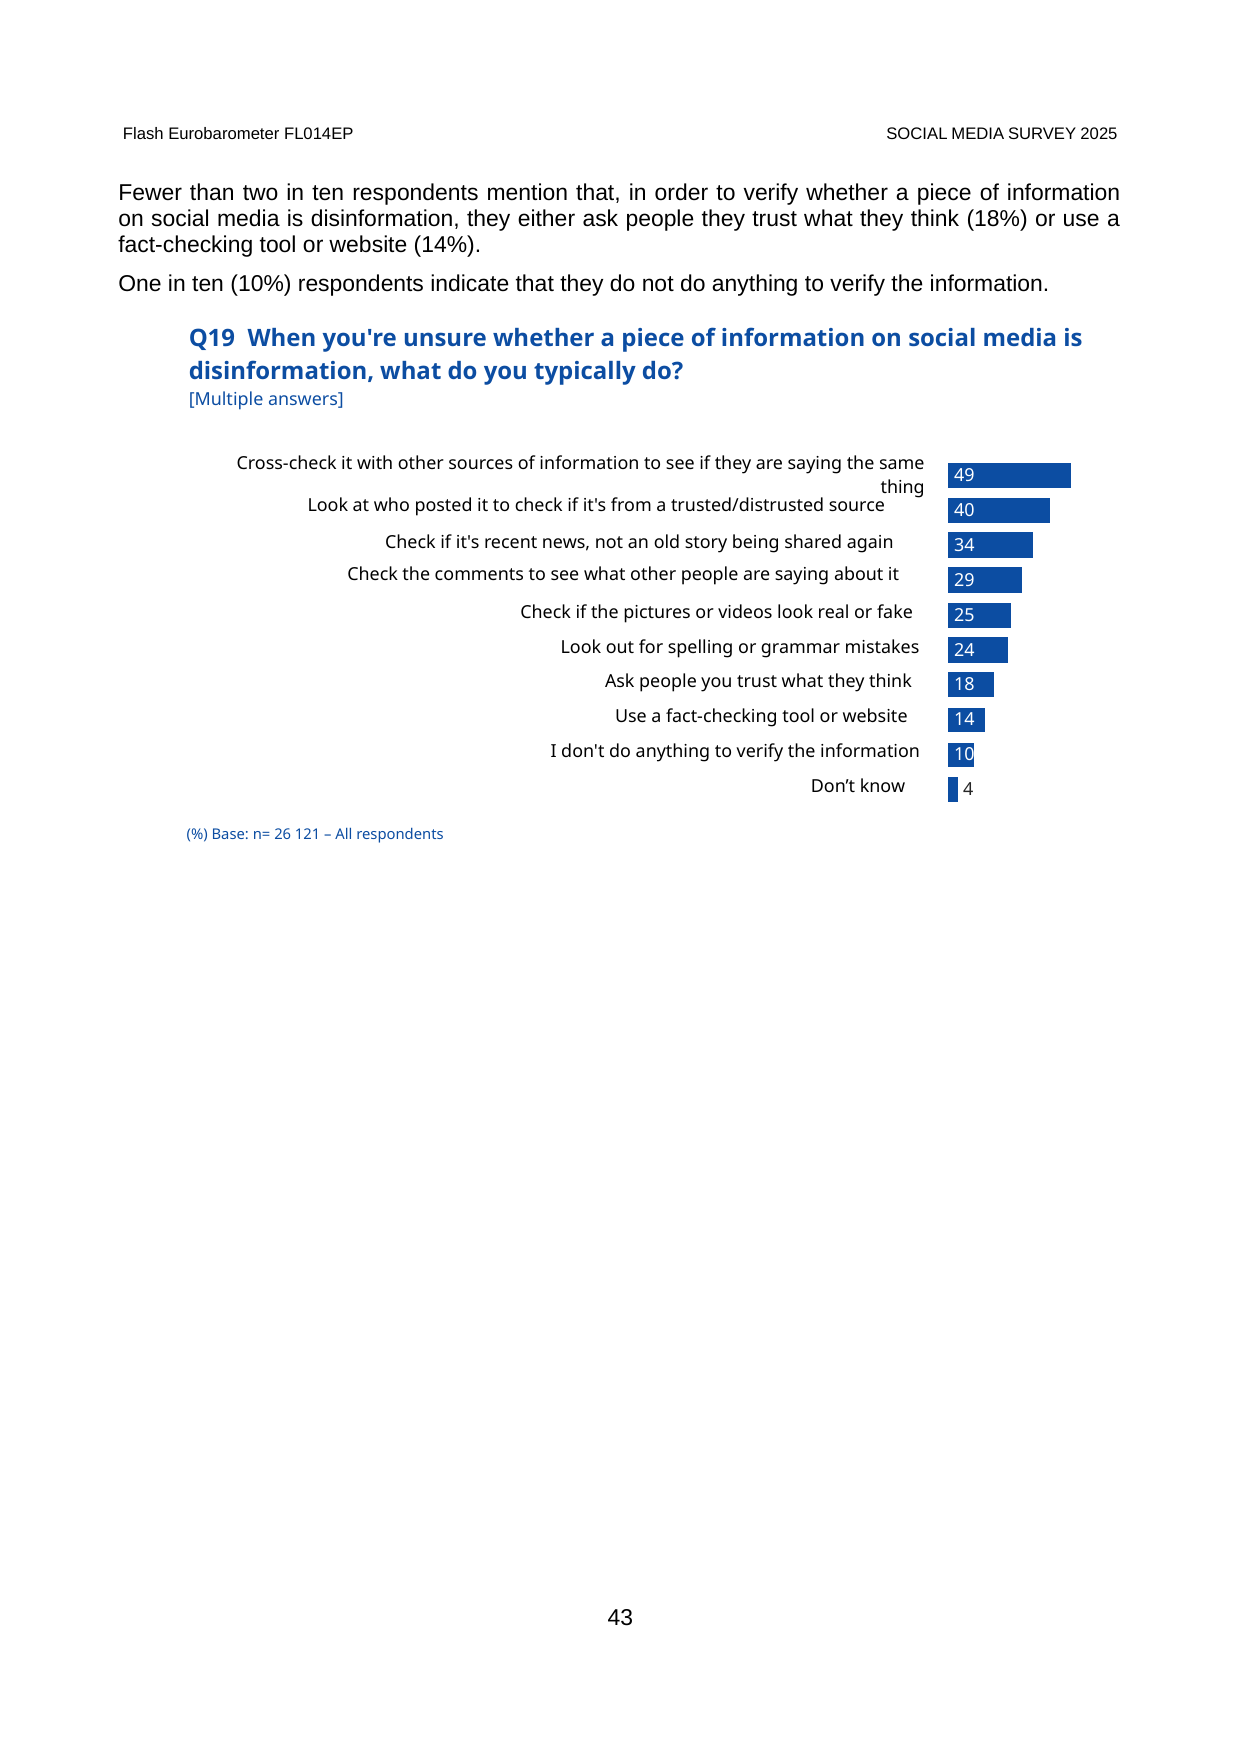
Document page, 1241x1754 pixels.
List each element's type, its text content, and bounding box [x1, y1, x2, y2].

text One in ten (10%) respondents indicate that they do not do anything to verify the information. [118, 269, 1122, 296]
text Fewer than two in ten respondents mention that, in order to verify whether a piece of information on social media is disinformation, they either ask people they trust what they think (18%) or use a fact-checking tool or website (14%). [118, 179, 1122, 258]
